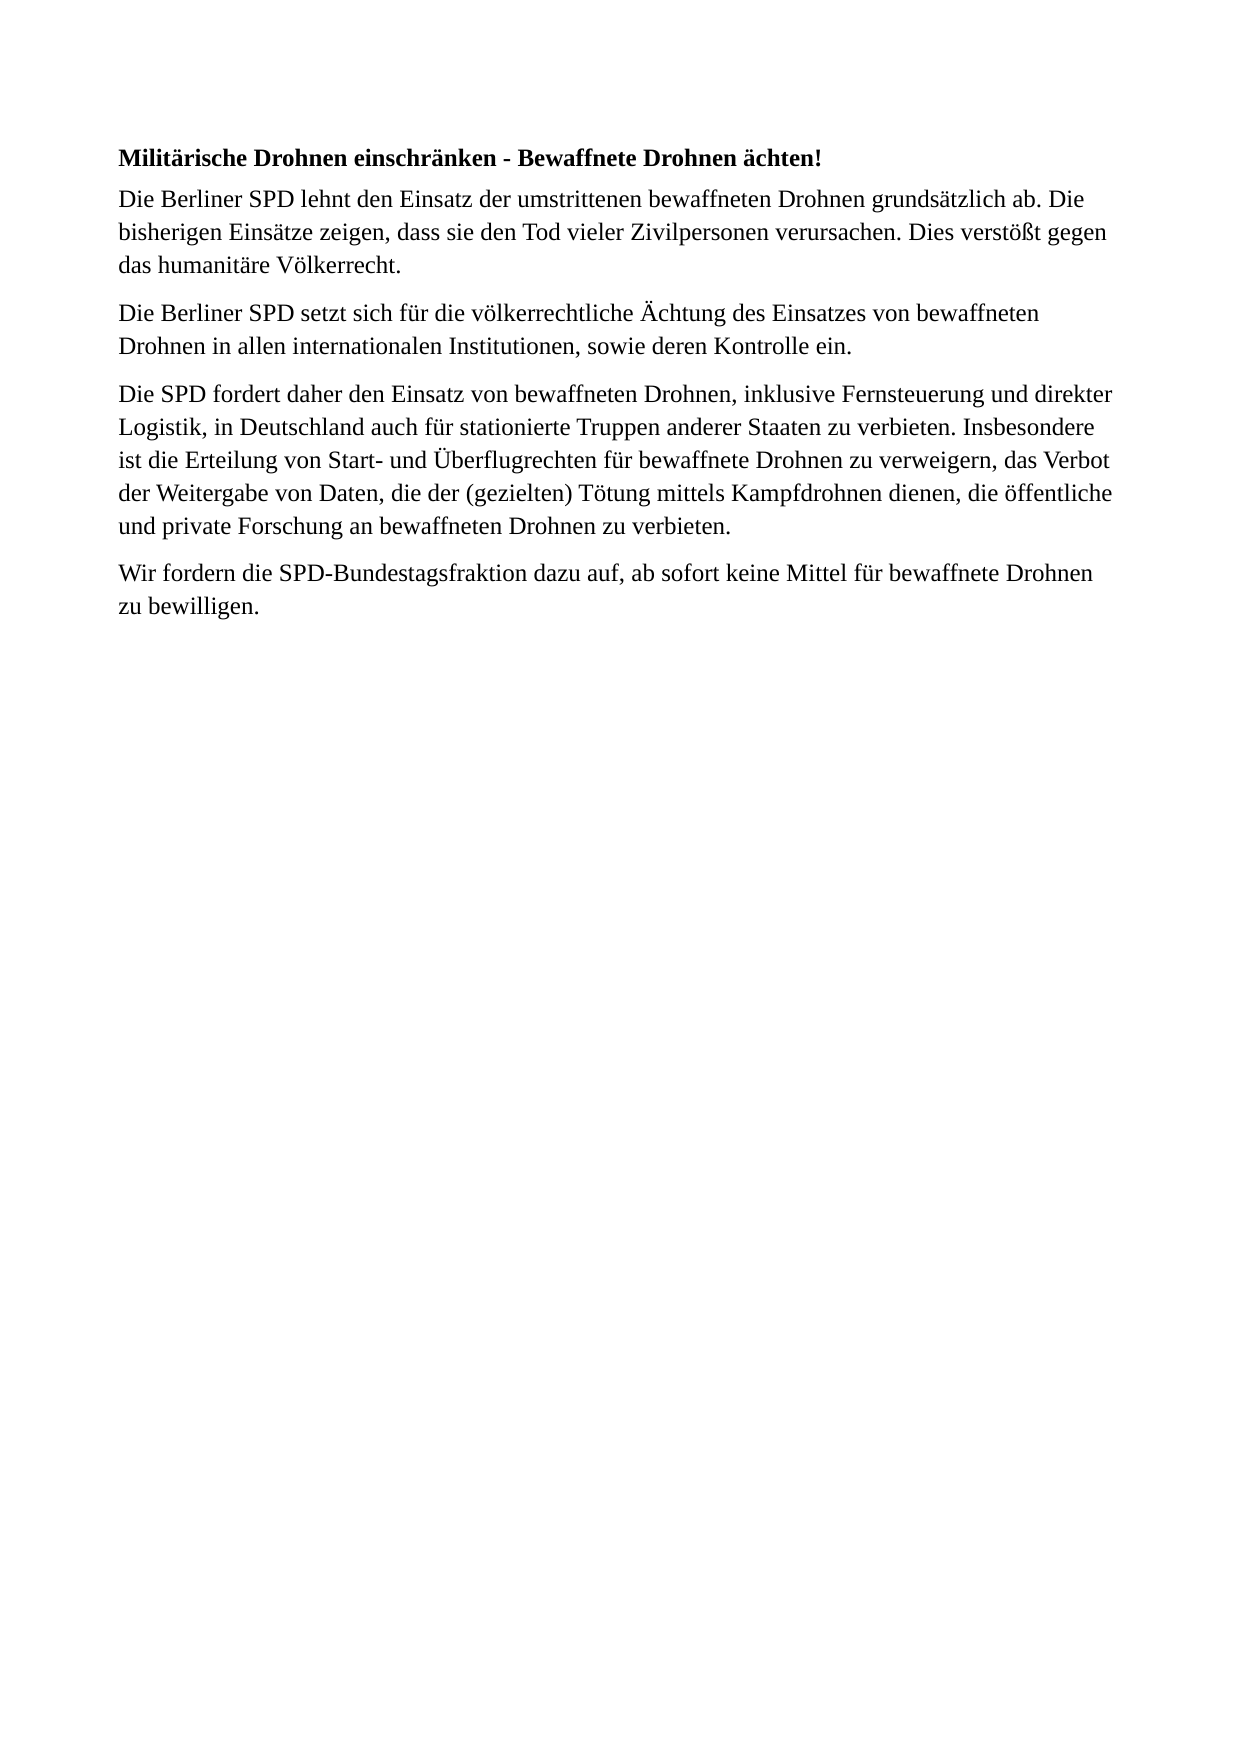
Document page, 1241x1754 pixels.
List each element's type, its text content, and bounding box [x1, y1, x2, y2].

text Die Berliner SPD lehnt den Einsatz der umstrittenen bewaffneten Drohnen grundsätzlich ab. Die bisherigen Einsätze zeigen, dass sie den Tod vieler Zivilpersonen verursachen. Dies verstößt gegen das humanitäre Völkerrecht. [118, 184, 1122, 279]
text Die SPD fordert daher den Einsatz von bewaffneten Drohnen, inklusive Fernsteuerung und direkter Logistik, in Deutschland auch für stationierte Truppen anderer Staaten zu verbieten. Insbesondere ist die Erteilung von Start- und Überflugrechten für bewaffnete Drohnen zu verweigern, das Verbot der Weitergabe von Daten, die der (gezielten) Tötung mittels Kampfdrohnen dienen, die öffentliche und private Forschung an bewaffneten Drohnen zu verbieten. [118, 379, 1122, 539]
subtitle Militärische Drohnen einschränken - Bewaffnete Drohnen ächten! [118, 143, 1122, 172]
text Wir fordern die SPD-Bundestagsfraktion dazu auf, ab sofort keine Mittel für bewaffnete Drohnen zu bewilligen. [118, 558, 1122, 620]
text Die Berliner SPD setzt sich für die völkerrechtliche Ächtung des Einsatzes von bewaffneten Drohnen in allen internationalen Institutionen, sowie deren Kontrolle ein. [118, 298, 1122, 360]
